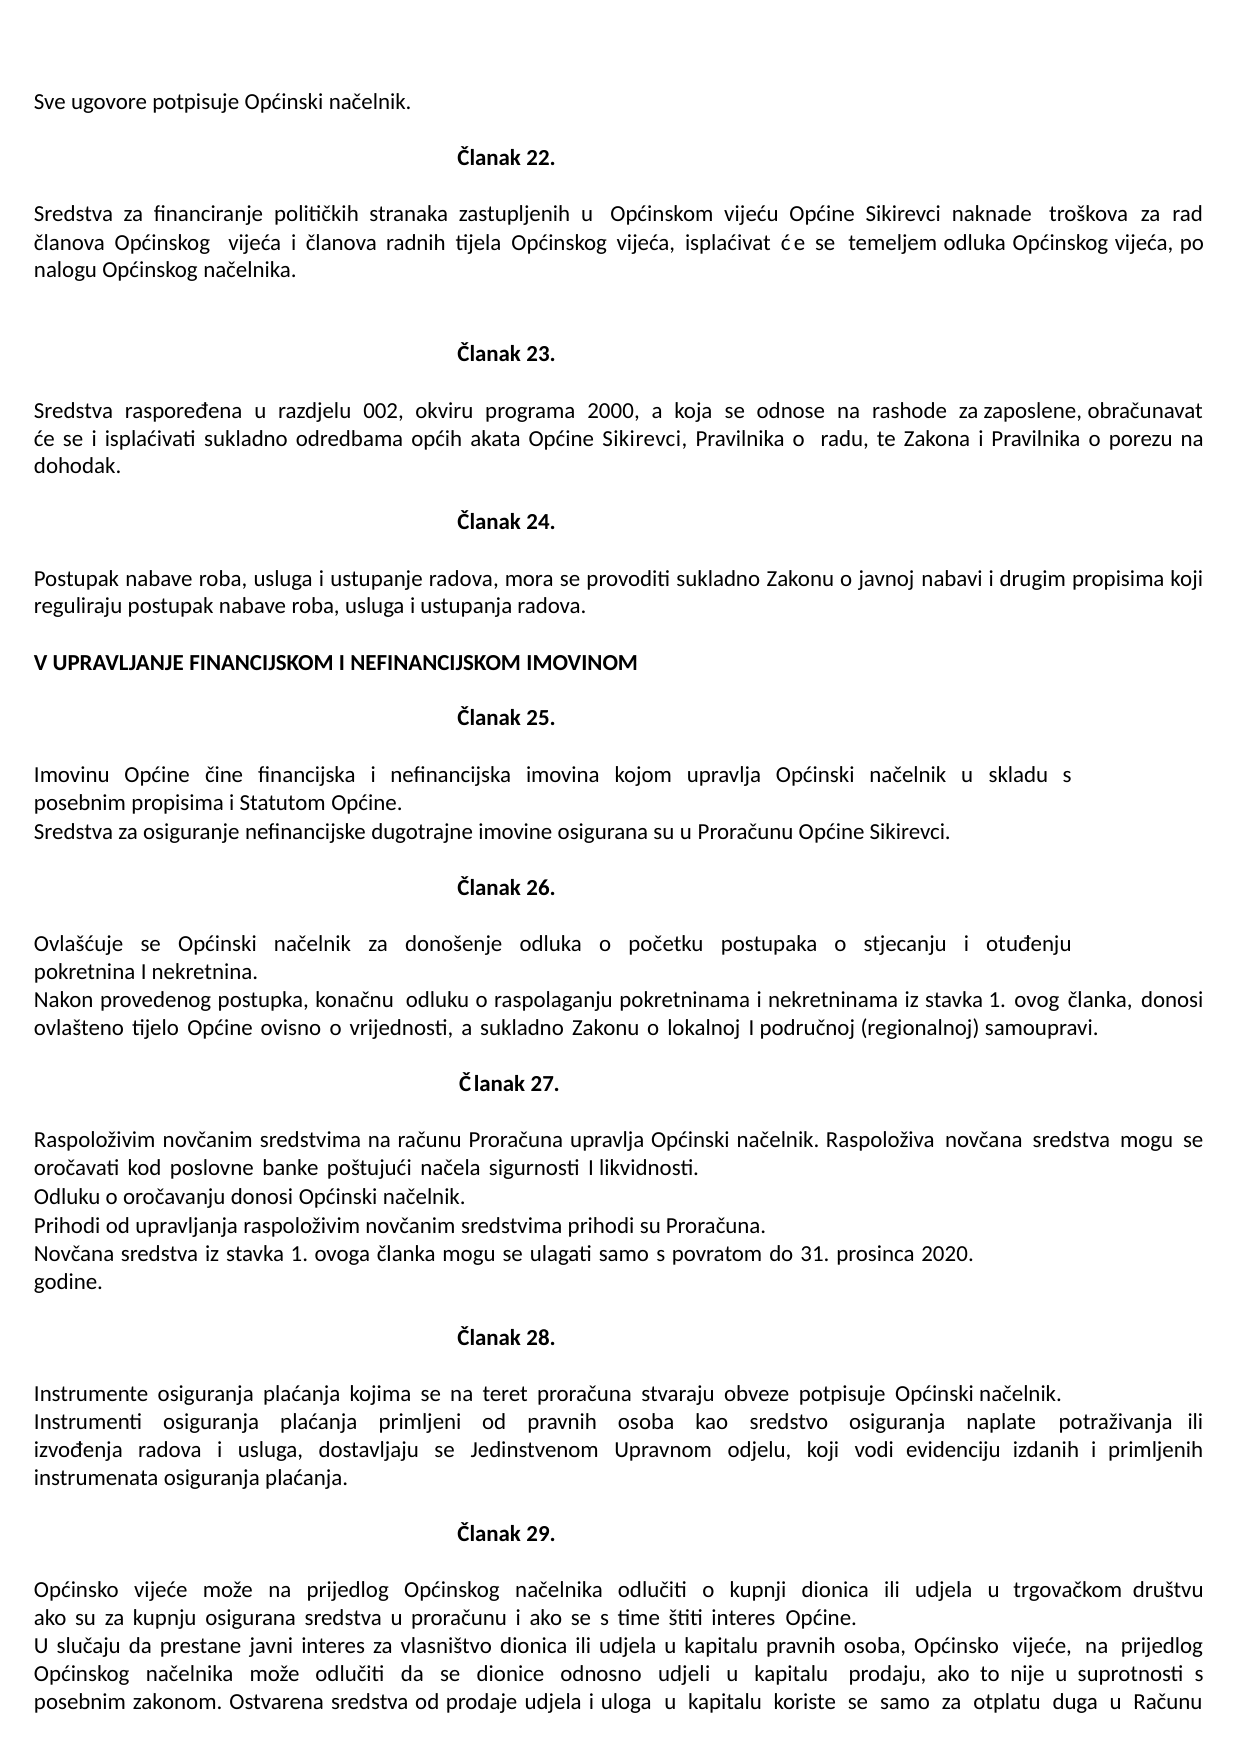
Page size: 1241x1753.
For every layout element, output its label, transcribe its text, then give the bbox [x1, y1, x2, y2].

text Odluku o oročavanju donosi Općinski načelnik. [34, 1181, 1204, 1211]
text Članak 26. [457, 872, 1204, 901]
text Članak 23. [457, 338, 1204, 368]
text Prihodi od upravljanja raspoloživim novčanim sredstvima prihodi su Proračuna. [34, 1211, 1204, 1239]
text Instrumente osiguranja plaćanja kojima se na teret proračuna stvaraju obveze potpisuje Općinski načelnik. [34, 1379, 1071, 1407]
text Postupak nabave roba, usluga i ustupanje radova, mora se provoditi sukladno Zakonu o javnoj nabavi i drugim propisima koji reguliraju postupak nabave roba, usluga i ustupanja radova. [34, 563, 1204, 619]
text Članak 22. [457, 142, 1204, 171]
text Sve ugovore potpisuje Općinski načelnik. [34, 86, 1204, 116]
text Sredstva za financiranje političkih stranaka zastupljenih u Općinskom vijeću Općine Sikirevci naknade troškova za rad članova Općinskog vijeća i članova radnih tijela Općinskog vijeća, isplaćivat će se temeljem odluka Općinskog vijeća, po nalogu Općinskog načelnika. [34, 199, 1204, 283]
text Ovlašćuje se Općinski načelnik za donošenje odluka o početku postupaka o stjecanju i otuđenju pokretnina I nekretnina. [34, 929, 1072, 985]
text Sredstva raspoređena u razdjelu 002, okviru programa 2000, a koja se odnose na rashode za zaposlene, obračunavat će se i isplaćivati sukladno odredbama općih akata Općine Sikirevci, Pravilnika o radu, te Zakona i Pravilnika o porezu na dohodak. [34, 396, 1204, 479]
text V UPRAVLJANJE FINANCIJSKOM I NEFINANCIJSKOM IMOVINOM [34, 647, 1204, 676]
text Članak 25. [457, 702, 1204, 732]
text U slučaju da prestane javni interes za vlasništvo dionica ili udjela u kapitalu pravnih osoba, Općinsko vijeće, na prijedlog Općinskog načelnika može odlučiti da se dionice odnosno udjeli u kapitalu prodaju, ako to nije u suprotnosti s posebnim zakonom. Ostvarena sredstva od prodaje udjela i uloga u kapitalu koriste se samo za otplatu duga u Računu [34, 1631, 1204, 1715]
text Općinsko vijeće može na prijedlog Općinskog načelnika odlučiti o kupnji dionica ili udjela u trgovačkom društvu ako su za kupnju osigurana sredstva u proračunu i ako se s time štiti interes Općine. [34, 1575, 1204, 1631]
text Instrumenti osiguranja plaćanja primljeni od pravnih osoba kao sredstvo osiguranja naplate potraživanja ili izvođenja radova i usluga, dostavljaju se Jedinstvenom Upravnom odjelu, koji vodi evidenciju izdanih i primljenih instrumenata osiguranja plaćanja. [34, 1407, 1204, 1491]
text Članak 29. [457, 1518, 1204, 1547]
text Novčana sredstva iz stavka 1. ovoga članka mogu se ulagati samo s povratom do 31. prosinca 2020. [34, 1239, 1204, 1267]
text Članak 28. [457, 1322, 1204, 1351]
text Sredstva za osiguranje nefinancijske dugotrajne imovine osigurana su u Proračunu Općine Sikirevci. [34, 816, 1204, 845]
text Članak 27. [34, 1069, 1204, 1097]
text Nakon provedenog postupka, konačnu odluku o raspolaganju pokretninama i nekretninama iz stavka 1. ovog članka, donosi ovlašteno tijelo Općine ovisno o vrijednosti, a sukladno Zakonu o lokalnoj I područnoj (regionalnoj) samoupravi. [34, 985, 1204, 1041]
text Imovinu Općine čine financijska i nefinancijska imovina kojom upravlja Općinski načelnik u skladu s posebnim propisima i Statutom Općine. [34, 759, 1072, 816]
text godine. [34, 1267, 1204, 1295]
text Članak 24. [457, 506, 1204, 536]
text Raspoloživim novčanim sredstvima na računu Proračuna upravlja Općinski načelnik. Raspoloživa novčana sredstva mogu se oročavati kod poslovne banke poštujući načela sigurnosti I likvidnosti. [34, 1125, 1204, 1181]
